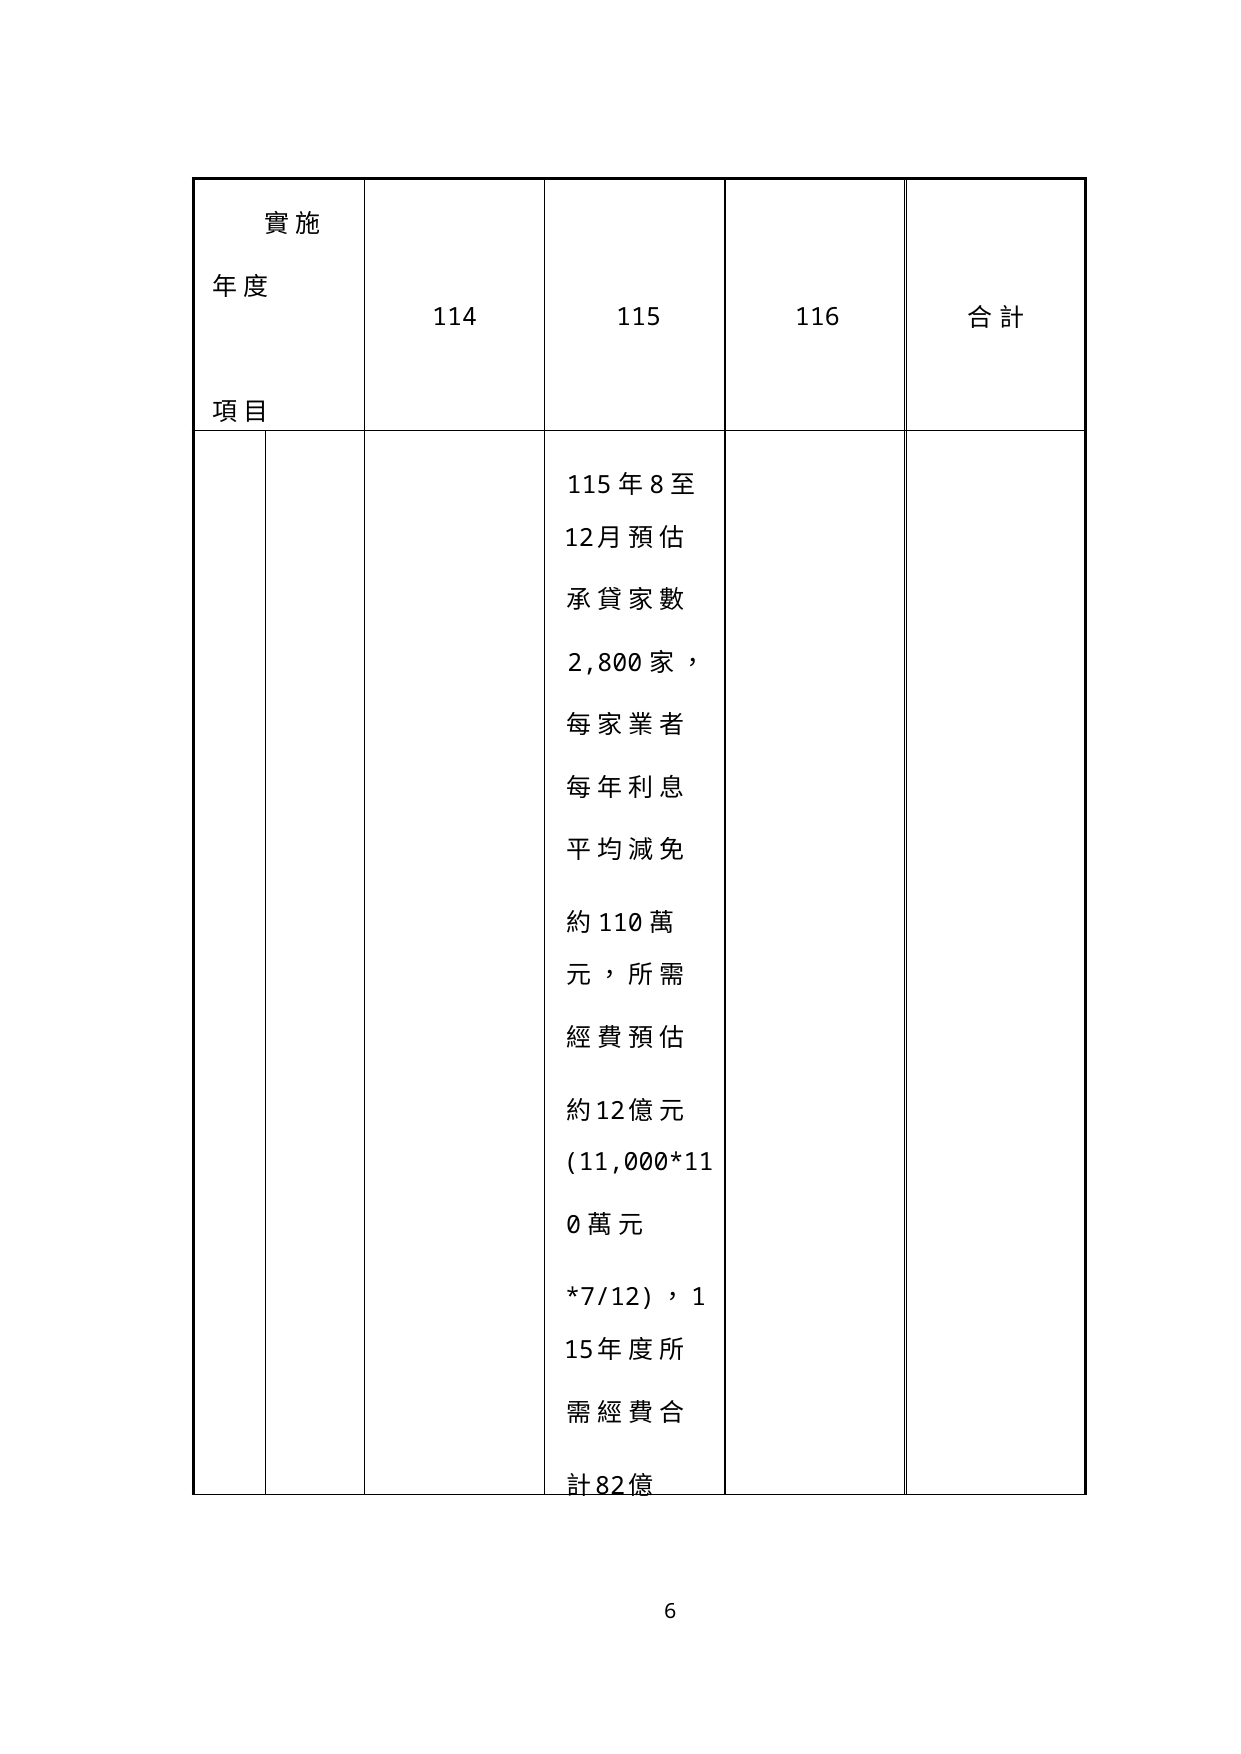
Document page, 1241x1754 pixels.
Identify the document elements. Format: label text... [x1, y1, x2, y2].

table_header 116 [726, 180, 904, 430]
table_header 實施年度 項目 [195, 180, 364, 430]
table_cell [195, 431, 265, 1494]
table_cell [365, 431, 544, 1494]
table_header 115 [545, 180, 724, 430]
table_header 合計 [907, 180, 1084, 430]
table_header 114 [365, 180, 544, 430]
table_cell 115年8至12月預估承貸家數2,800家，每家業者每年利息平均減免約110萬元，所需經費預估約12億元(11,000*110萬元*7/12)，115年度所需經費合計82億 [545, 431, 724, 1494]
table_cell [726, 431, 904, 1494]
table_cell [907, 431, 1084, 1494]
table_cell [266, 431, 364, 1494]
